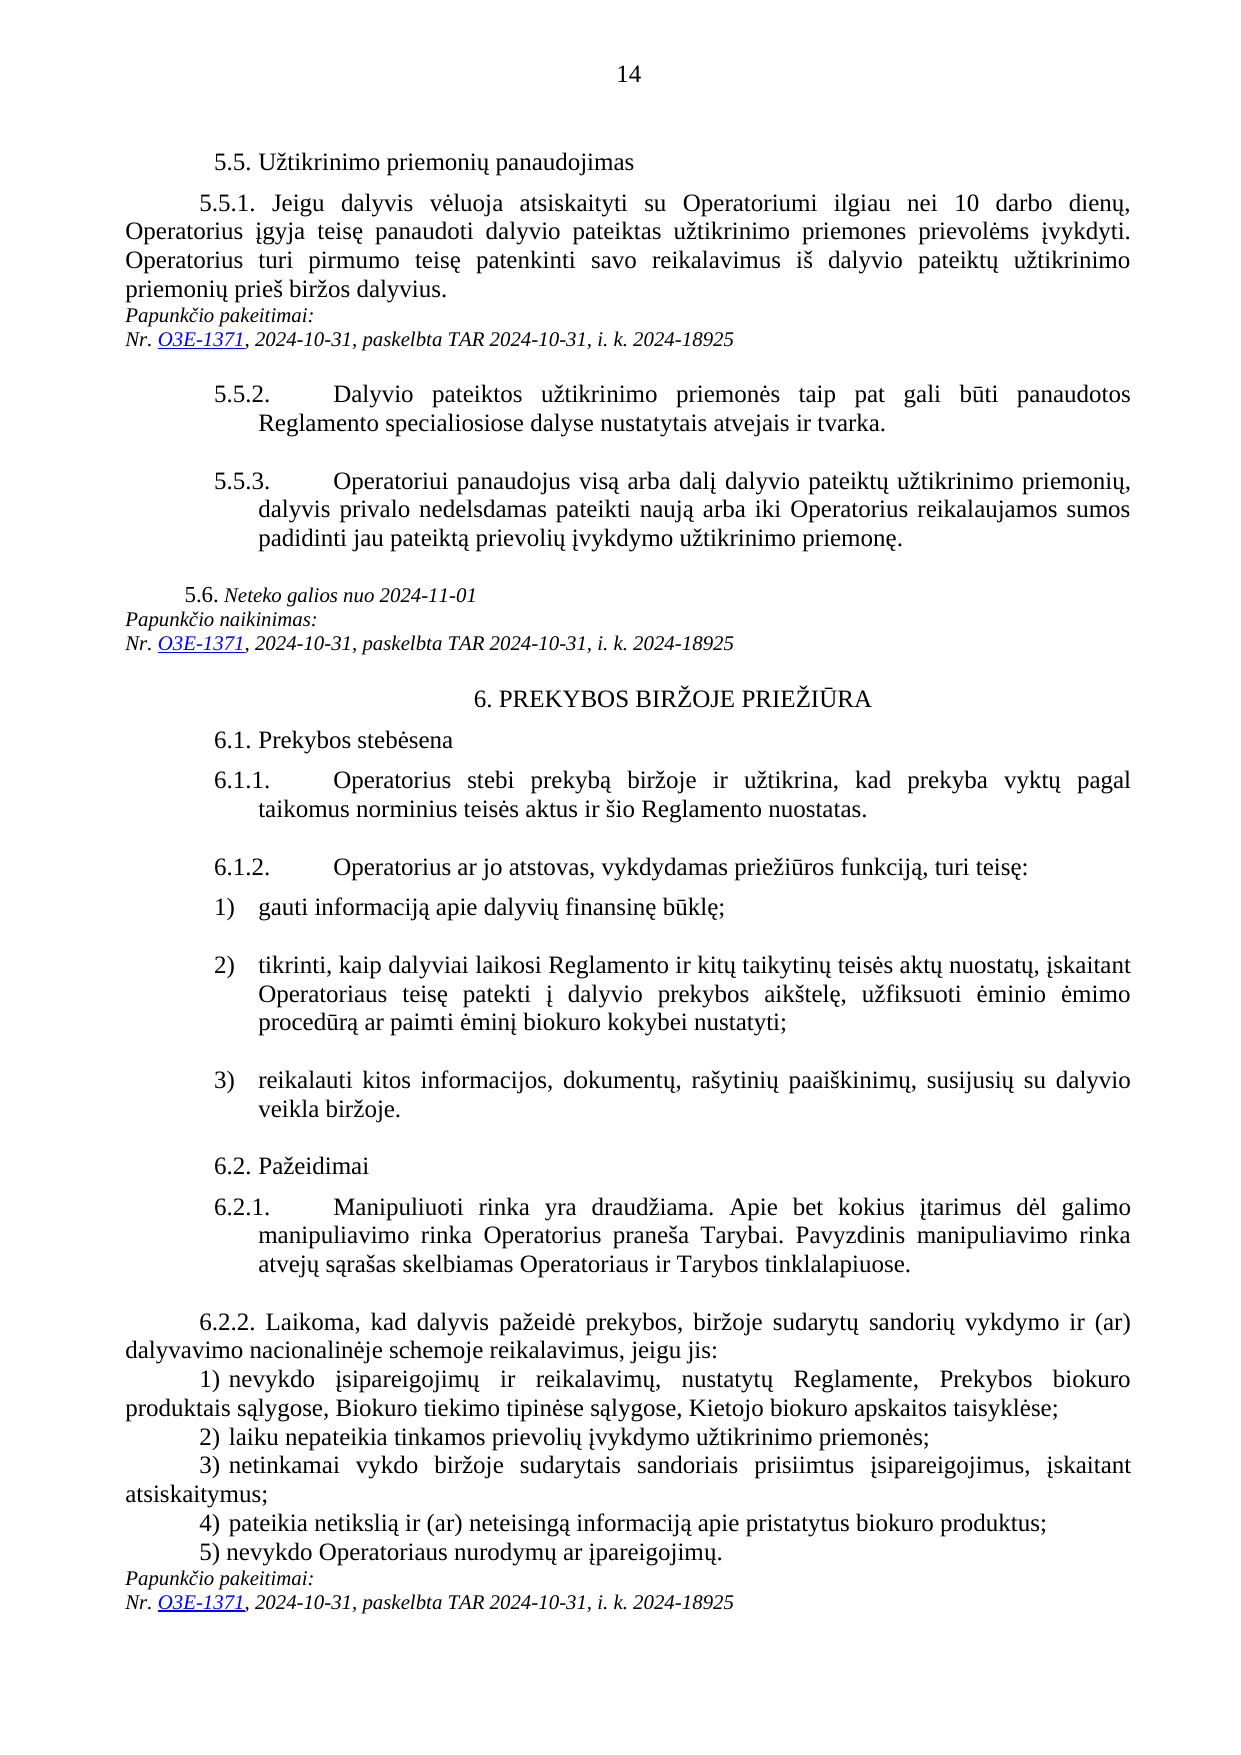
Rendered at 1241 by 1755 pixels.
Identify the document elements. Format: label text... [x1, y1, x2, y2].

text Nr. O3E-1371, 2024-10-31, paskelbta TAR 2024-10-31, i. k. 2024-18925 [125, 327, 1132, 351]
subtitle 2) laiku nepateikia tinkamos prievolių įvykdymo užtikrinimo priemonės; [125, 1422, 1132, 1451]
text Nr. O3E-1371, 2024-10-31, paskelbta TAR 2024-10-31, i. k. 2024-18925 [125, 1590, 1132, 1614]
text 5.5.3. Operatoriui panaudojus visą arba dalį dalyvio pateiktų užtikrinimo priemonių, dalyvis privalo nedelsdamas pateikti naują arba iki Operatorius reikalaujamos sumos padidinti jau pateiktą prievolių įvykdymo užtikrinimo priemonę. [214, 466, 1132, 552]
text 1) gauti informaciją apie dalyvių finansinę būklę; [214, 892, 1132, 921]
text 2) tikrinti, kaip dalyviai laikosi Reglamento ir kitų taikytinų teisės aktų nuostatų, įskaitant Operatoriaus teisę patekti į dalyvio prekybos aikštelę, užfiksuoti ėminio ėmimo procedūrą ar paimti ėminį biokuro kokybei nustatyti; [214, 950, 1132, 1036]
text 5.5.1. Jeigu dalyvis vėluoja atsiskaityti su Operatoriumi ilgiau nei 10 darbo dienų, Operatorius įgyja teisę panaudoti dalyvio pateiktas užtikrinimo priemones prievolėms įvykdyti. Operatorius turi pirmumo teisę patenkinti savo reikalavimus iš dalyvio pateiktų užtikrinimo priemonių prieš biržos dalyvius. [125, 188, 1132, 303]
subtitle 1) nevykdo įsipareigojimų ir reikalavimų, nustatytų Reglamente, Prekybos biokuro produktais sąlygose, Biokuro tiekimo tipinėse sąlygose, Kietojo biokuro apskaitos taisyklėse; [125, 1364, 1132, 1422]
text 5.5.2. Dalyvio pateiktos užtikrinimo priemonės taip pat gali būti panaudotos Reglamento specialiosiose dalyse nustatytais atvejais ir tvarka. [214, 379, 1132, 437]
subtitle 4) pateikia netikslią ir (ar) neteisingą informaciją apie pristatytus biokuro produktus; [125, 1508, 1132, 1537]
text 6.2.2. Laikoma, kad dalyvis pažeidė prekybos, biržoje sudarytų sandorių vykdymo ir (ar) dalyvavimo nacionalinėje schemoje reikalavimus, jeigu jis: [125, 1307, 1132, 1364]
subtitle 3) netinkamai vykdo biržoje sudarytais sandoriais prisiimtus įsipareigojimus, įskaitant atsiskaitymus; [125, 1451, 1132, 1508]
text 3) reikalauti kitos informacijos, dokumentų, rašytinių paaiškinimų, susijusių su dalyvio veikla biržoje. [214, 1065, 1132, 1122]
text Papunkčio naikinimas: [125, 607, 1132, 631]
subtitle 5) nevykdo Operatoriaus nurodymų ar įpareigojimų. [125, 1537, 1132, 1566]
text 6. PREKYBOS BIRŽOJE PRIEŽIŪRA [214, 684, 1132, 713]
text 6.2.1. Manipuliuoti rinka yra draudžiama. Apie bet kokius įtarimus dėl galimo manipuliavimo rinka Operatorius praneša Tarybai. Pavyzdinis manipuliavimo rinka atvejų sąrašas skelbiamas Operatoriaus ir Tarybos tinklalapiuose. [214, 1192, 1132, 1278]
text 6.2. Pažeidimai [214, 1151, 1132, 1180]
text 6.1.1. Operatorius stebi prekybą biržoje ir užtikrina, kad prekyba vyktų pagal taikomus norminius teisės aktus ir šio Reglamento nuostatas. [214, 765, 1132, 823]
text 5.5. Užtikrinimo priemonių panaudojimas [214, 147, 1132, 176]
text Papunkčio pakeitimai: [125, 1566, 1132, 1590]
text Nr. O3E-1371, 2024-10-31, paskelbta TAR 2024-10-31, i. k. 2024-18925 [125, 631, 1132, 655]
text 6.1. Prekybos stebėsena [214, 725, 1132, 753]
text 6.1.2. Operatorius ar jo atstovas, vykdydamas priežiūros funkciją, turi teisę: [214, 852, 1132, 880]
text 5.6. Neteko galios nuo 2024-11-01 [125, 581, 1132, 607]
text Papunkčio pakeitimai: [125, 303, 1132, 327]
